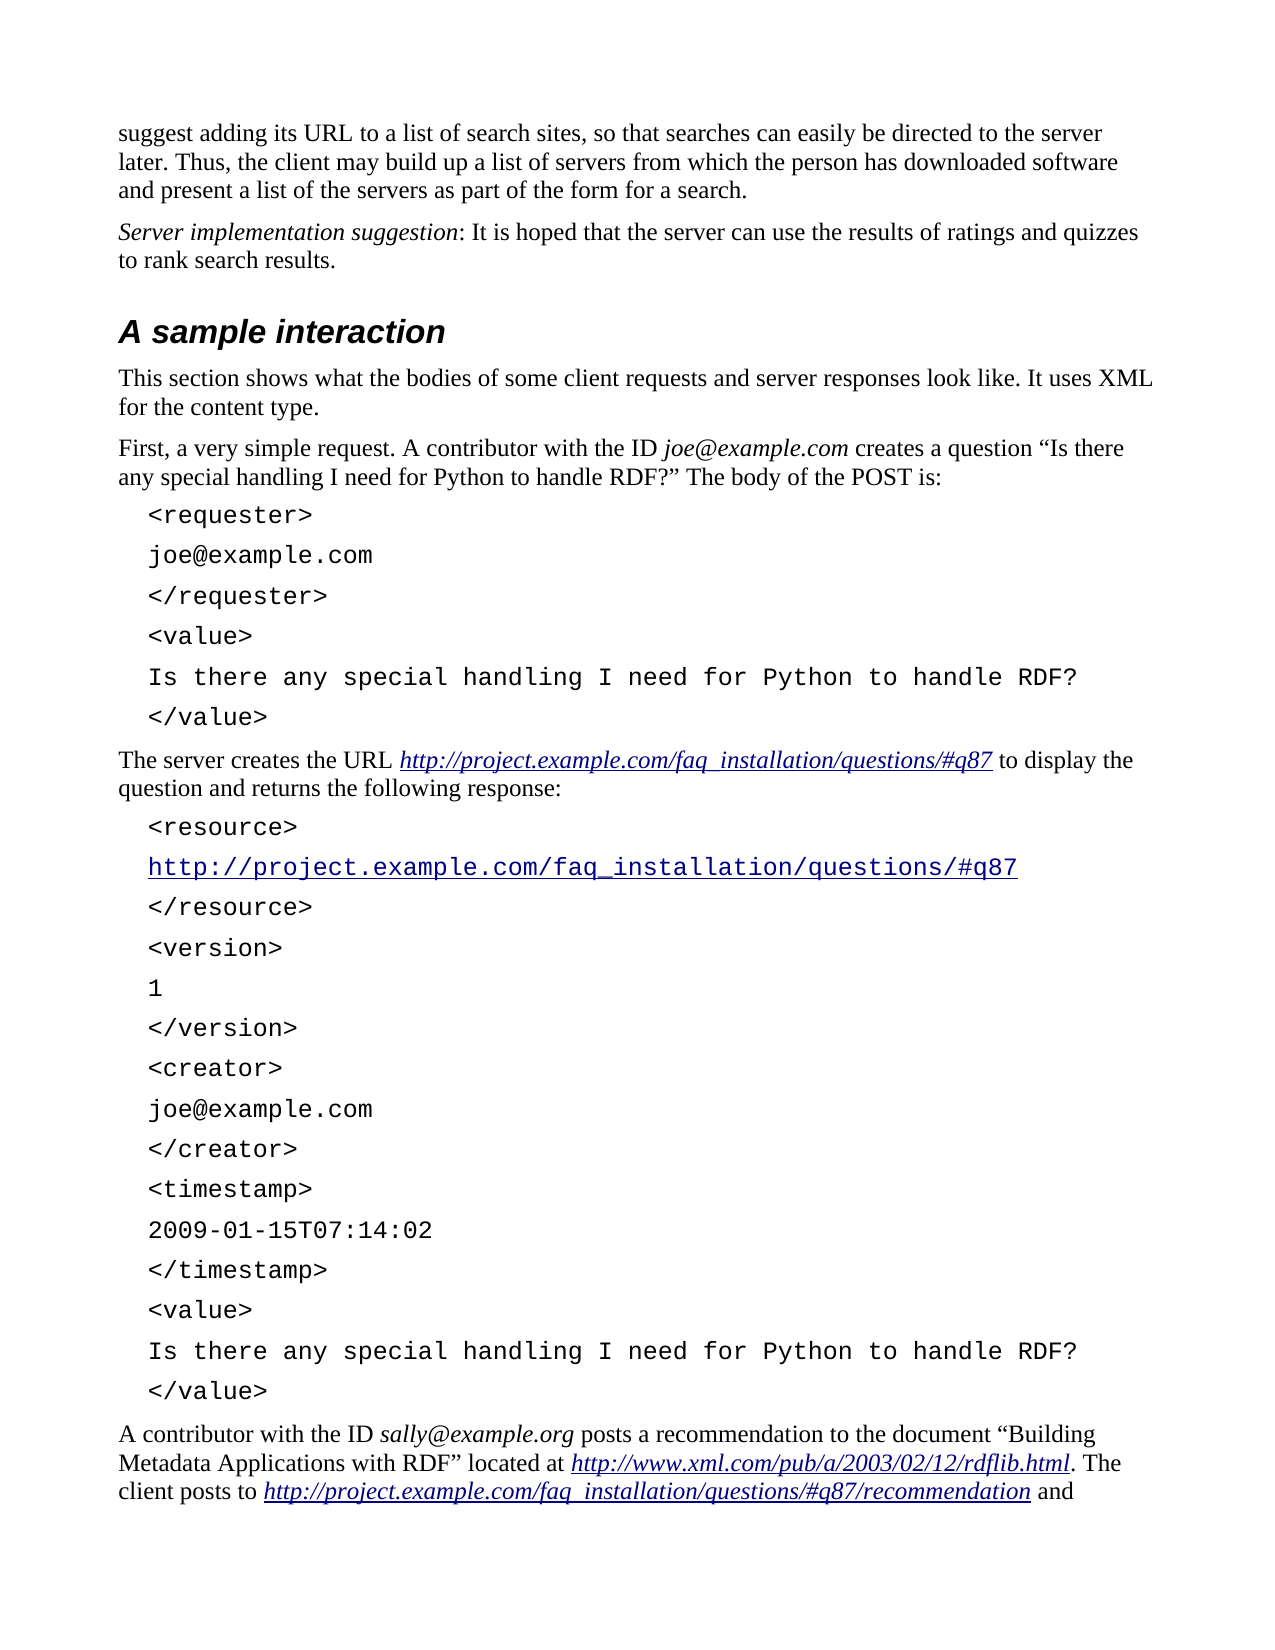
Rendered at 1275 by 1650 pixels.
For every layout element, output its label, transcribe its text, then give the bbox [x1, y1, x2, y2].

text <resource> [148, 814, 1157, 842]
text 1 [148, 975, 1157, 1004]
text <creator> [148, 1056, 1157, 1084]
text The server creates the URL http://project.example.com/faq_installation/questions/#q87 to display the question and returns the following response: [118, 745, 1157, 802]
text <value> [148, 624, 1157, 652]
text First, a very simple request. A contributor with the ID joe@example.com creates a question “Is there any special handling I need for Python to handle RDF?” The body of the POST is: [118, 433, 1157, 490]
subtitle A sample interaction [118, 312, 1157, 350]
text <value> [148, 1298, 1157, 1326]
text A contributor with the ID sally@example.org posts a recommendation to the document “Building Metadata Applications with RDF” located at http://www.xml.com/pub/a/2003/02/12/rdflib.html. The client posts to http://project.example.com/faq_installation/questions/#q87/recommendation and [118, 1419, 1157, 1505]
text </requester> [148, 583, 1157, 612]
text joe@example.com [148, 1096, 1157, 1125]
text <requester> [148, 503, 1157, 531]
text joe@example.com [148, 543, 1157, 571]
text Server implementation suggestion: It is hoped that the server can use the results of ratings and quizzes to rank search results. [118, 217, 1157, 274]
text </version> [148, 1016, 1157, 1044]
text <timestamp> [148, 1177, 1157, 1205]
text </value> [148, 1378, 1157, 1407]
text http://project.example.com/faq_installation/questions/#q87 [148, 854, 1157, 883]
text </resource> [148, 895, 1157, 923]
text Is there any special handling I need for Python to handle RDF? [148, 1338, 1157, 1367]
text </creator> [148, 1137, 1157, 1165]
text Is there any special handling I need for Python to handle RDF? [148, 664, 1157, 692]
text This section shows what the bodies of some client requests and server responses look like. It uses XML for the content type. [118, 363, 1157, 420]
text </timestamp> [148, 1258, 1157, 1286]
text <version> [148, 935, 1157, 963]
text </value> [148, 704, 1157, 733]
text 2009-01-15T07:14:02 [148, 1217, 1157, 1246]
text suggest adding its URL to a list of search sites, so that searches can easily be directed to the server later. Thus, the client may build up a list of servers from which the person has downloaded software and present a list of the servers as part of the form for a search. [118, 118, 1157, 204]
